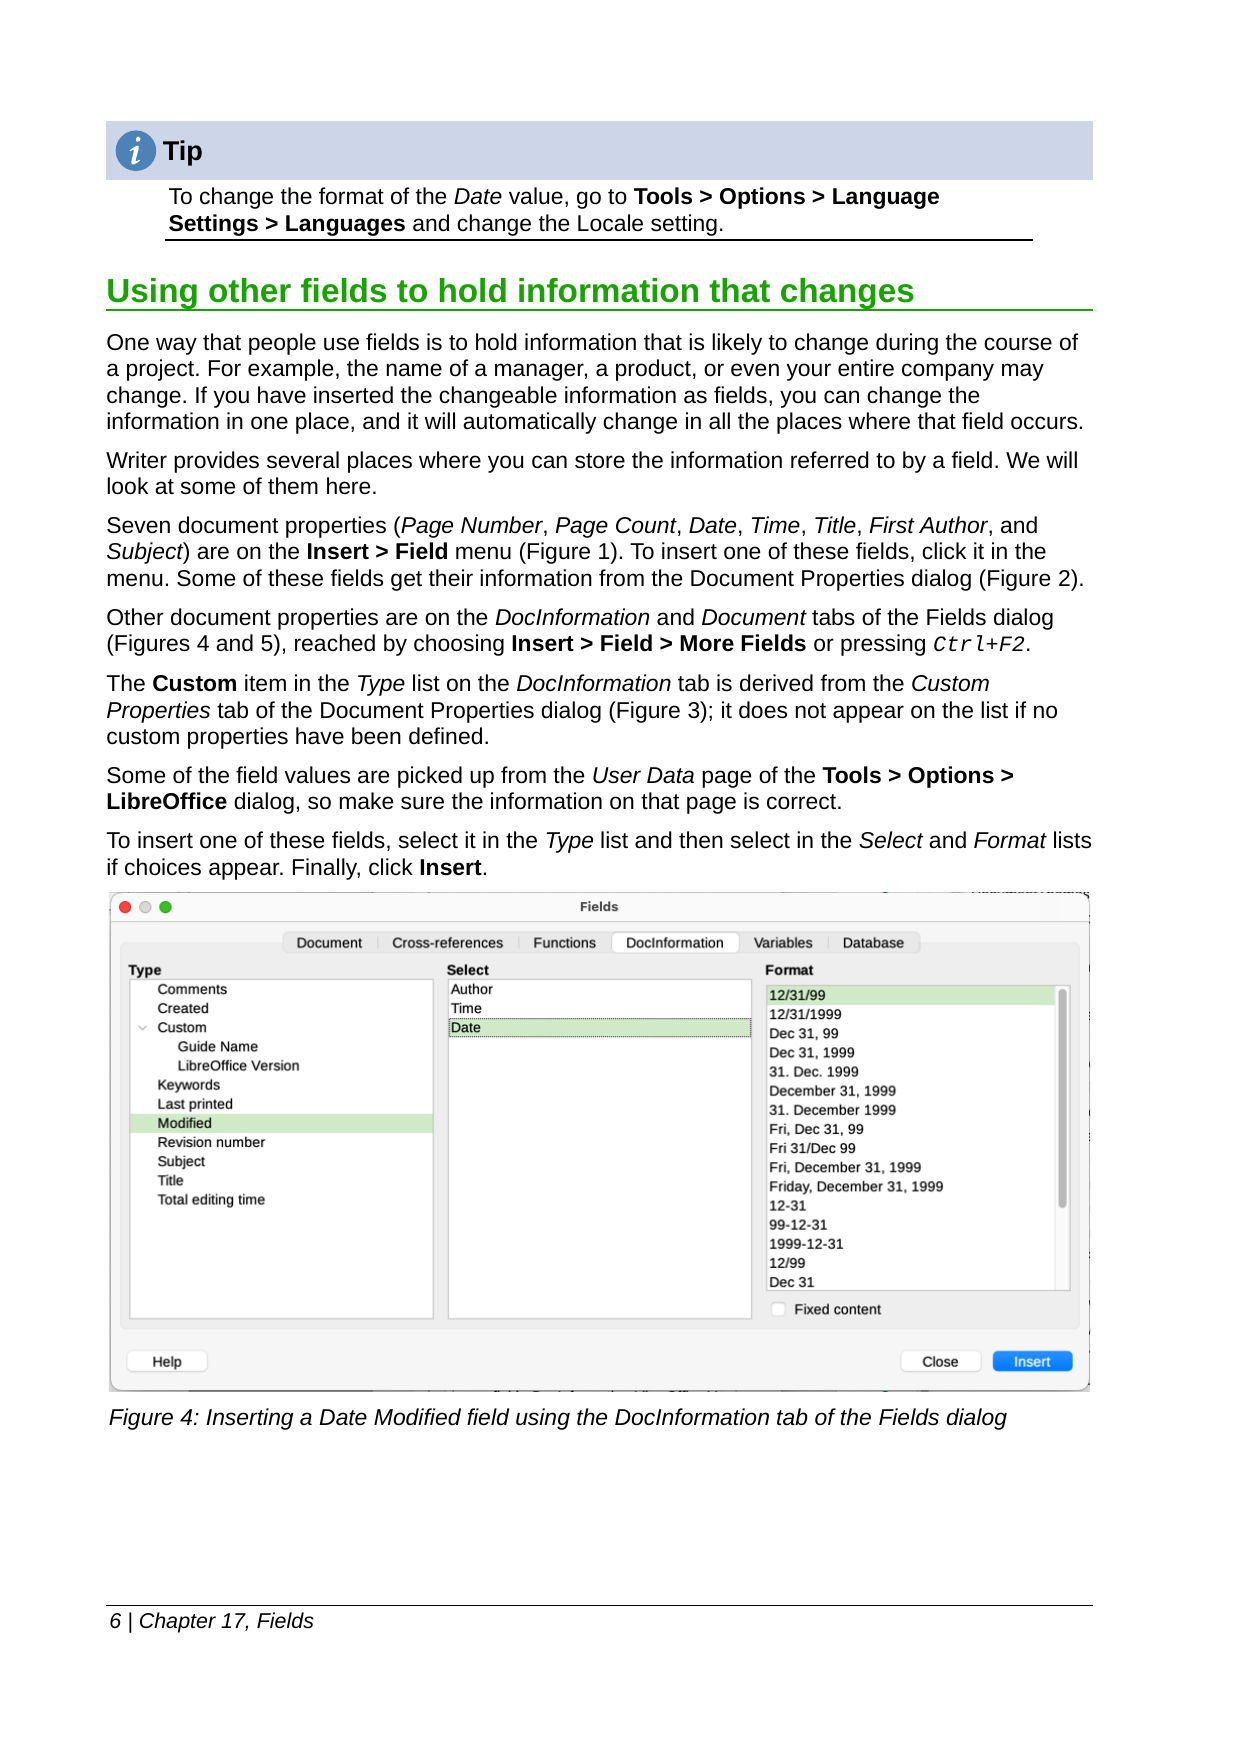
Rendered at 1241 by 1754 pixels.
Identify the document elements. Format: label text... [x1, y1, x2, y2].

subtitle Using other fields to hold information that changes [106, 271, 1093, 309]
text Writer provides several places where you can store the information referred to by a field. We will look at some of them here. [106, 447, 1093, 499]
text One way that people use fields is to hold information that is likely to change during the course of a project. For example, the name of a manager, a product, or even your entire company may change. If you have inserted the changeable information as fields, you can change the information in one place, and it will automatically change in all the places where that field occurs. [106, 329, 1093, 434]
text The Custom item in the Type list on the DocInformation tab is derived from the Custom Properties tab of the Document Properties dialog (Figure 3); it does not appear on the list if no custom properties have been defined. [106, 670, 1093, 749]
text To change the format of the Date value, go to Tools > Options > Language Settings > Languages and change the Locale setting. [165, 180, 1033, 239]
text Seven document properties (Page Number, Page Count, Date, Time, Title, First Author, and Subject) are on the Insert > Field menu (Figure 1). To insert one of these fields, click it in the menu. Some of these fields get their information from the Document Properties dialog (Figure 2). [106, 512, 1093, 591]
text Some of the field values are picked up from the User Data page of the Tools > Options > LibreOffice dialog, so make sure the information on that page is correct. [106, 762, 1093, 815]
text Other document properties are on the DocInformation and Document tabs of the Fields dialog (Figures 4 and 5), reached by choosing Insert > Field > More Fields or pressing Ctrl+F2. [106, 603, 1093, 658]
subtitle Tip [106, 121, 1093, 180]
text To insert one of these fields, select it in the Type list and then select in the Select and Format lists if choices appear. Finally, click Insert. [106, 827, 1093, 880]
text Figure 4: Inserting a Date Modified field using the DocInformation tab of the Fields dialog [109, 1404, 1090, 1430]
picture [108, 892, 1091, 1392]
